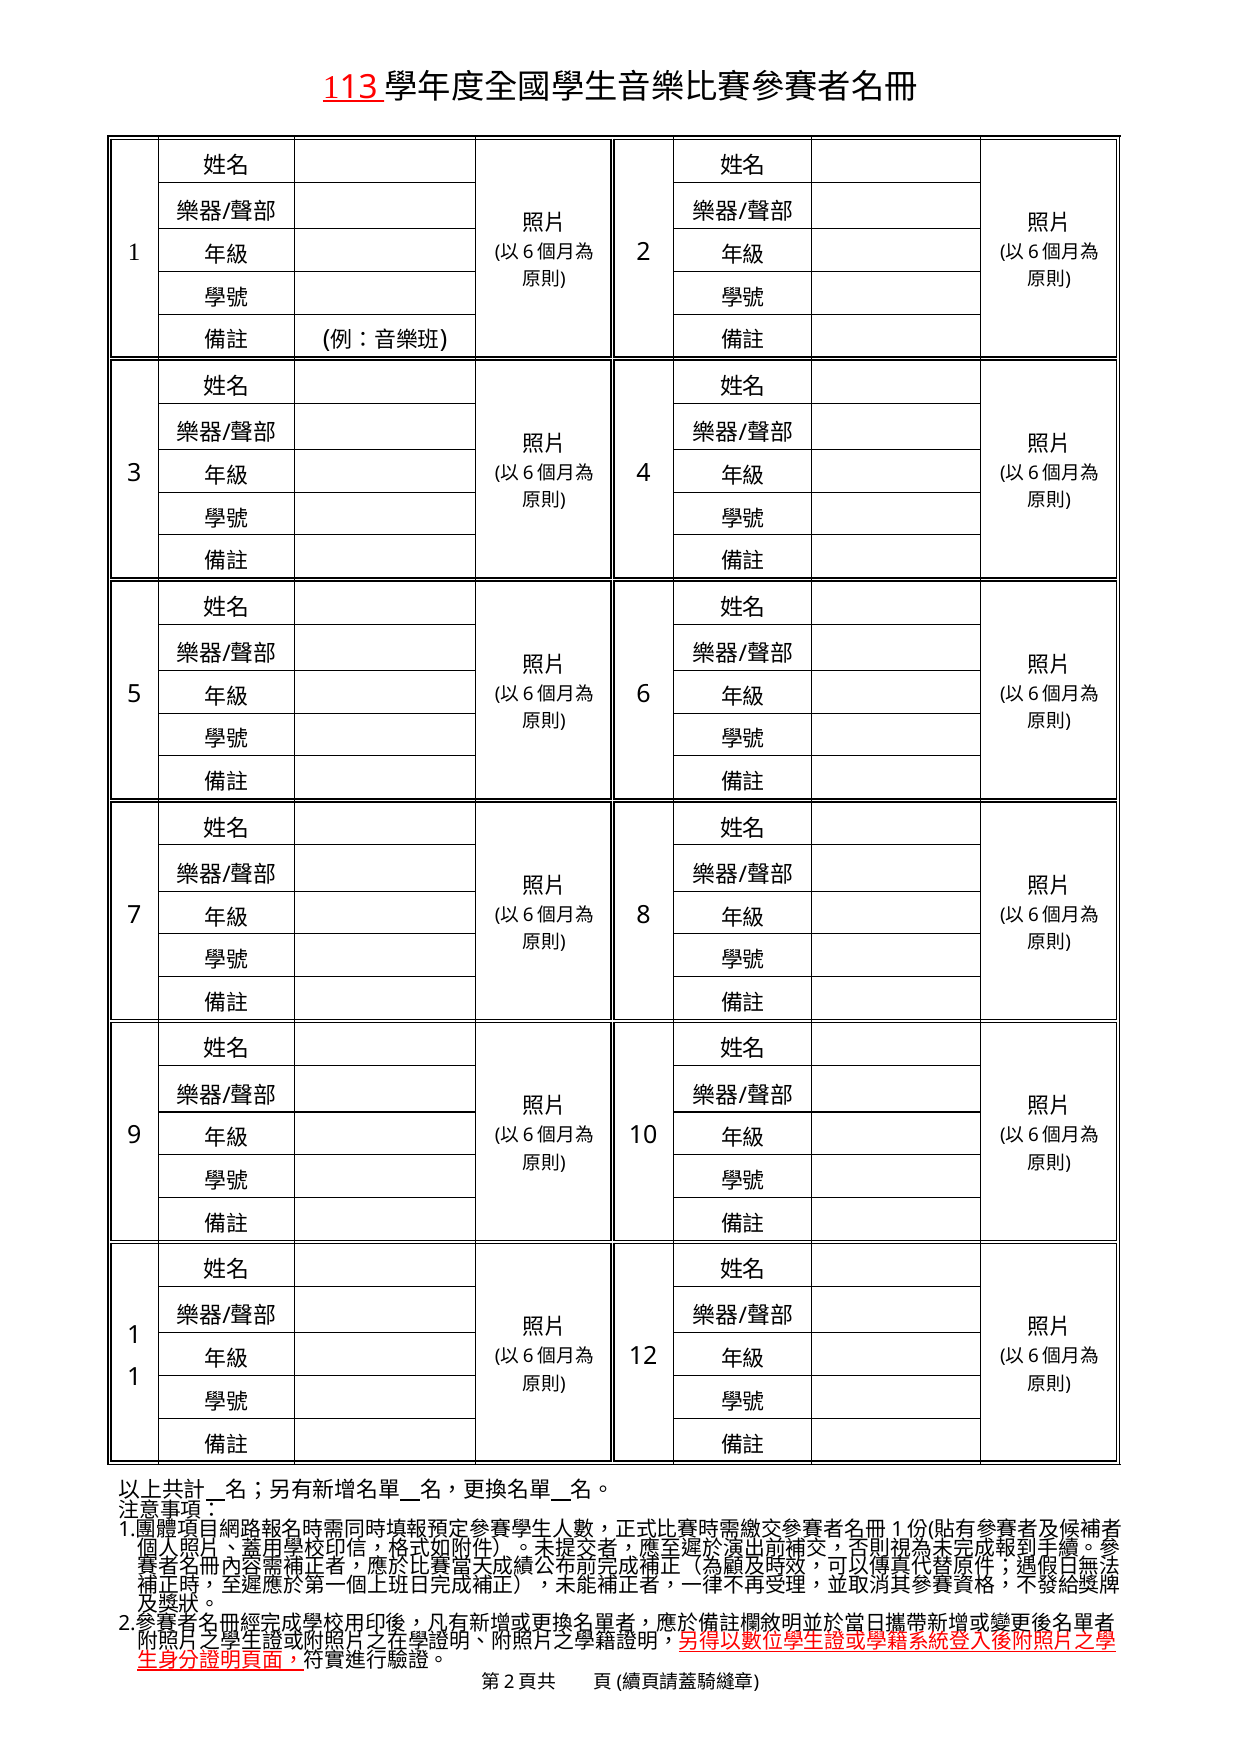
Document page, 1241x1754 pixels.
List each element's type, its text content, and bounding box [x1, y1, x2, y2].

table_cell 備註 [159, 535, 294, 577]
table_cell 學號 [159, 934, 294, 976]
table_cell 照片 (以6個月為原則) [476, 803, 610, 1019]
table_cell [812, 1419, 980, 1460]
table_cell [295, 1287, 475, 1332]
table_cell [812, 977, 980, 1019]
table_cell 備註 [674, 977, 811, 1019]
table_cell 備註 [159, 977, 294, 1019]
table_cell [295, 671, 475, 712]
table_cell [812, 361, 980, 403]
table_cell 年級 [674, 450, 811, 492]
table_header [812, 140, 980, 182]
table_cell 樂器/聲部 [159, 625, 294, 670]
table_cell 學號 [674, 1376, 811, 1418]
table_cell 姓名 [674, 361, 811, 403]
table_cell [295, 756, 475, 798]
table_cell [295, 450, 475, 492]
table_cell 年級 [159, 1333, 294, 1375]
table_cell 3 [112, 361, 158, 577]
table_cell [295, 845, 475, 891]
table_cell [812, 671, 980, 712]
table_cell [295, 229, 475, 271]
table_cell 照片 (以6個月為原則) [981, 582, 1116, 798]
table_cell 樂器/聲部 [674, 404, 811, 449]
table_cell [295, 272, 475, 313]
table_cell [295, 625, 475, 670]
table_cell 學號 [159, 272, 294, 313]
table_cell 8 [615, 803, 673, 1019]
text 以上共計 名；另有新增名單 名，更換名單 名。 [118, 1478, 1122, 1503]
table_cell [812, 183, 980, 228]
table_cell 9 [112, 1023, 158, 1239]
table_cell 姓名 [159, 1244, 294, 1286]
table_cell 樂器/聲部 [159, 404, 294, 449]
table_cell [812, 1333, 980, 1375]
table_cell [812, 625, 980, 670]
table_cell 姓名 [674, 582, 811, 623]
table_cell 年級 [159, 229, 294, 271]
table_cell 學號 [159, 1376, 294, 1418]
table_cell [812, 315, 980, 356]
table_cell [295, 1113, 475, 1154]
table_cell 學號 [674, 934, 811, 976]
table_cell 年級 [159, 892, 294, 933]
table_cell 備註 [159, 315, 294, 356]
table_cell 照片 (以6個月為原則) [981, 1023, 1116, 1239]
table_cell [812, 404, 980, 449]
table_cell 姓名 [674, 1023, 811, 1065]
table_cell [295, 1155, 475, 1197]
text 注意事項： [118, 1503, 170, 1521]
table_header [295, 140, 475, 182]
table_cell 照片 (以6個月為原則) [476, 1244, 610, 1460]
text 113學年度全國學生音樂比賽參賽者名冊 [118, 65, 1122, 107]
table_cell [295, 404, 475, 449]
table_cell 備註 [674, 535, 811, 577]
table_cell [812, 1155, 980, 1197]
table_cell 年級 [674, 892, 811, 933]
table_cell 姓名 [159, 803, 294, 844]
table_cell 樂器/聲部 [674, 1287, 811, 1332]
table_cell [812, 450, 980, 492]
table_cell [295, 493, 475, 534]
table_cell 樂器/聲部 [159, 183, 294, 228]
table_cell 照片 (以6個月為原則) [981, 803, 1116, 1019]
table_cell 12 [615, 1244, 673, 1460]
table_cell 姓名 [159, 1023, 294, 1065]
table_cell 備註 [159, 756, 294, 798]
table_cell 學號 [159, 1155, 294, 1197]
table_cell 備註 [674, 315, 811, 356]
table_header 1 [112, 140, 158, 356]
table_cell 樂器/聲部 [674, 1066, 811, 1111]
table_cell 年級 [159, 1113, 294, 1154]
table_cell 照片 (以6個月為原則) [981, 1244, 1116, 1460]
table_cell [295, 1333, 475, 1375]
table_cell 11 [112, 1244, 158, 1460]
table_cell [295, 361, 475, 403]
table_cell 10 [615, 1023, 673, 1239]
table_cell [295, 1066, 475, 1111]
table_cell 學號 [674, 493, 811, 534]
table_cell 照片 (以6個月為原則) [476, 361, 610, 577]
table_cell [812, 756, 980, 798]
table_cell 姓名 [674, 803, 811, 844]
table_cell 照片 (以6個月為原則) [981, 361, 1116, 577]
table_cell [812, 1198, 980, 1239]
table_cell 年級 [159, 671, 294, 712]
table_cell 學號 [674, 1155, 811, 1197]
table_cell 照片 (以6個月為原則) [476, 582, 610, 798]
table_cell 7 [112, 803, 158, 1019]
table_cell [812, 493, 980, 534]
table_cell 年級 [674, 1333, 811, 1375]
table_cell [295, 183, 475, 228]
table_cell [295, 582, 475, 623]
table_cell 備註 [159, 1419, 294, 1460]
table_cell 4 [615, 361, 673, 577]
table_cell [812, 535, 980, 577]
table_cell 樂器/聲部 [159, 845, 294, 891]
table_cell [812, 272, 980, 313]
text 第2頁共 頁 (續頁請蓋騎縫章) [118, 1671, 1122, 1692]
table_cell 學號 [159, 493, 294, 534]
table_header 照片 (以6個月為原則) [476, 140, 610, 356]
table_cell [812, 1376, 980, 1418]
table_cell 照片 (以6個月為原則) [476, 1023, 610, 1239]
table_cell 年級 [674, 671, 811, 712]
table_cell 樂器/聲部 [159, 1066, 294, 1111]
table_cell [295, 934, 475, 976]
text 1.團體項目網路報名時需同時填報預定參賽學生人數，正式比賽時需繳交參賽者名冊1份(貼有參賽者及候補者個人照片、蓋用學校印信，格式如附件）。未提交者，應至遲於演出前補交，否則視為未完成報到手續。參賽者名冊內容需補正者，應於比賽當天成績公布前完成補正（為顧及時效，可以傳真代替原件；遇假日無法補正時，至遲應於第一個上班日完成補正），未能補正者，一律不再受理，並取消其參賽資格，不發給獎牌及獎狀。 [118, 1521, 1122, 1615]
text 注意事項： [188, 1503, 1122, 1521]
table_cell [295, 1376, 475, 1418]
table_cell [812, 1023, 980, 1065]
table_cell 備註 [674, 1198, 811, 1239]
table_cell 樂器/聲部 [674, 183, 811, 228]
table_cell [812, 845, 980, 891]
table_cell [295, 1419, 475, 1460]
table_cell [812, 714, 980, 755]
table_cell [812, 1287, 980, 1332]
table_cell 學號 [159, 714, 294, 755]
table_header 姓名 [159, 140, 294, 182]
table_cell 年級 [674, 1113, 811, 1154]
table_cell [295, 1023, 475, 1065]
table_cell [295, 892, 475, 933]
table_cell [295, 977, 475, 1019]
table_cell 學號 [674, 272, 811, 313]
table_cell 姓名 [674, 1244, 811, 1286]
table_cell 學號 [674, 714, 811, 755]
table_cell 備註 [674, 1419, 811, 1460]
table_cell [295, 803, 475, 844]
table_cell [295, 535, 475, 577]
table_cell 樂器/聲部 [674, 845, 811, 891]
table_cell [812, 1244, 980, 1286]
table_cell 6 [615, 582, 673, 798]
text 2.參賽者名冊經完成學校用印後，凡有新增或更換名單者，應於備註欄敘明並於當日攜帶新增或變更後名單者附照片之學生證或附照片之在學證明、附照片之學籍證明，另得以數位學生證或學籍系統登入後附照片之學生身分證明頁面，符實進行驗證。 [118, 1615, 1122, 1671]
table_cell [812, 1113, 980, 1154]
table_cell [295, 1244, 475, 1286]
text 注意事項： [170, 1503, 191, 1521]
table_cell 5 [112, 582, 158, 798]
table_cell [812, 1066, 980, 1111]
table_cell (例：音樂班) [295, 315, 475, 356]
table_header 2 [615, 140, 673, 356]
table_cell 年級 [674, 229, 811, 271]
table_cell [295, 714, 475, 755]
table_cell [812, 934, 980, 976]
table_cell 姓名 [159, 582, 294, 623]
table_cell 樂器/聲部 [159, 1287, 294, 1332]
table_cell [812, 582, 980, 623]
table_cell [812, 803, 980, 844]
table_cell [295, 1198, 475, 1239]
table_cell 年級 [159, 450, 294, 492]
table_cell [812, 229, 980, 271]
table_cell 備註 [674, 756, 811, 798]
table_cell 樂器/聲部 [674, 625, 811, 670]
table_header 姓名 [674, 140, 811, 182]
table_cell 備註 [159, 1198, 294, 1239]
table_header 照片 (以6個月為原則) [981, 140, 1116, 356]
table_cell [812, 892, 980, 933]
table_cell 姓名 [159, 361, 294, 403]
